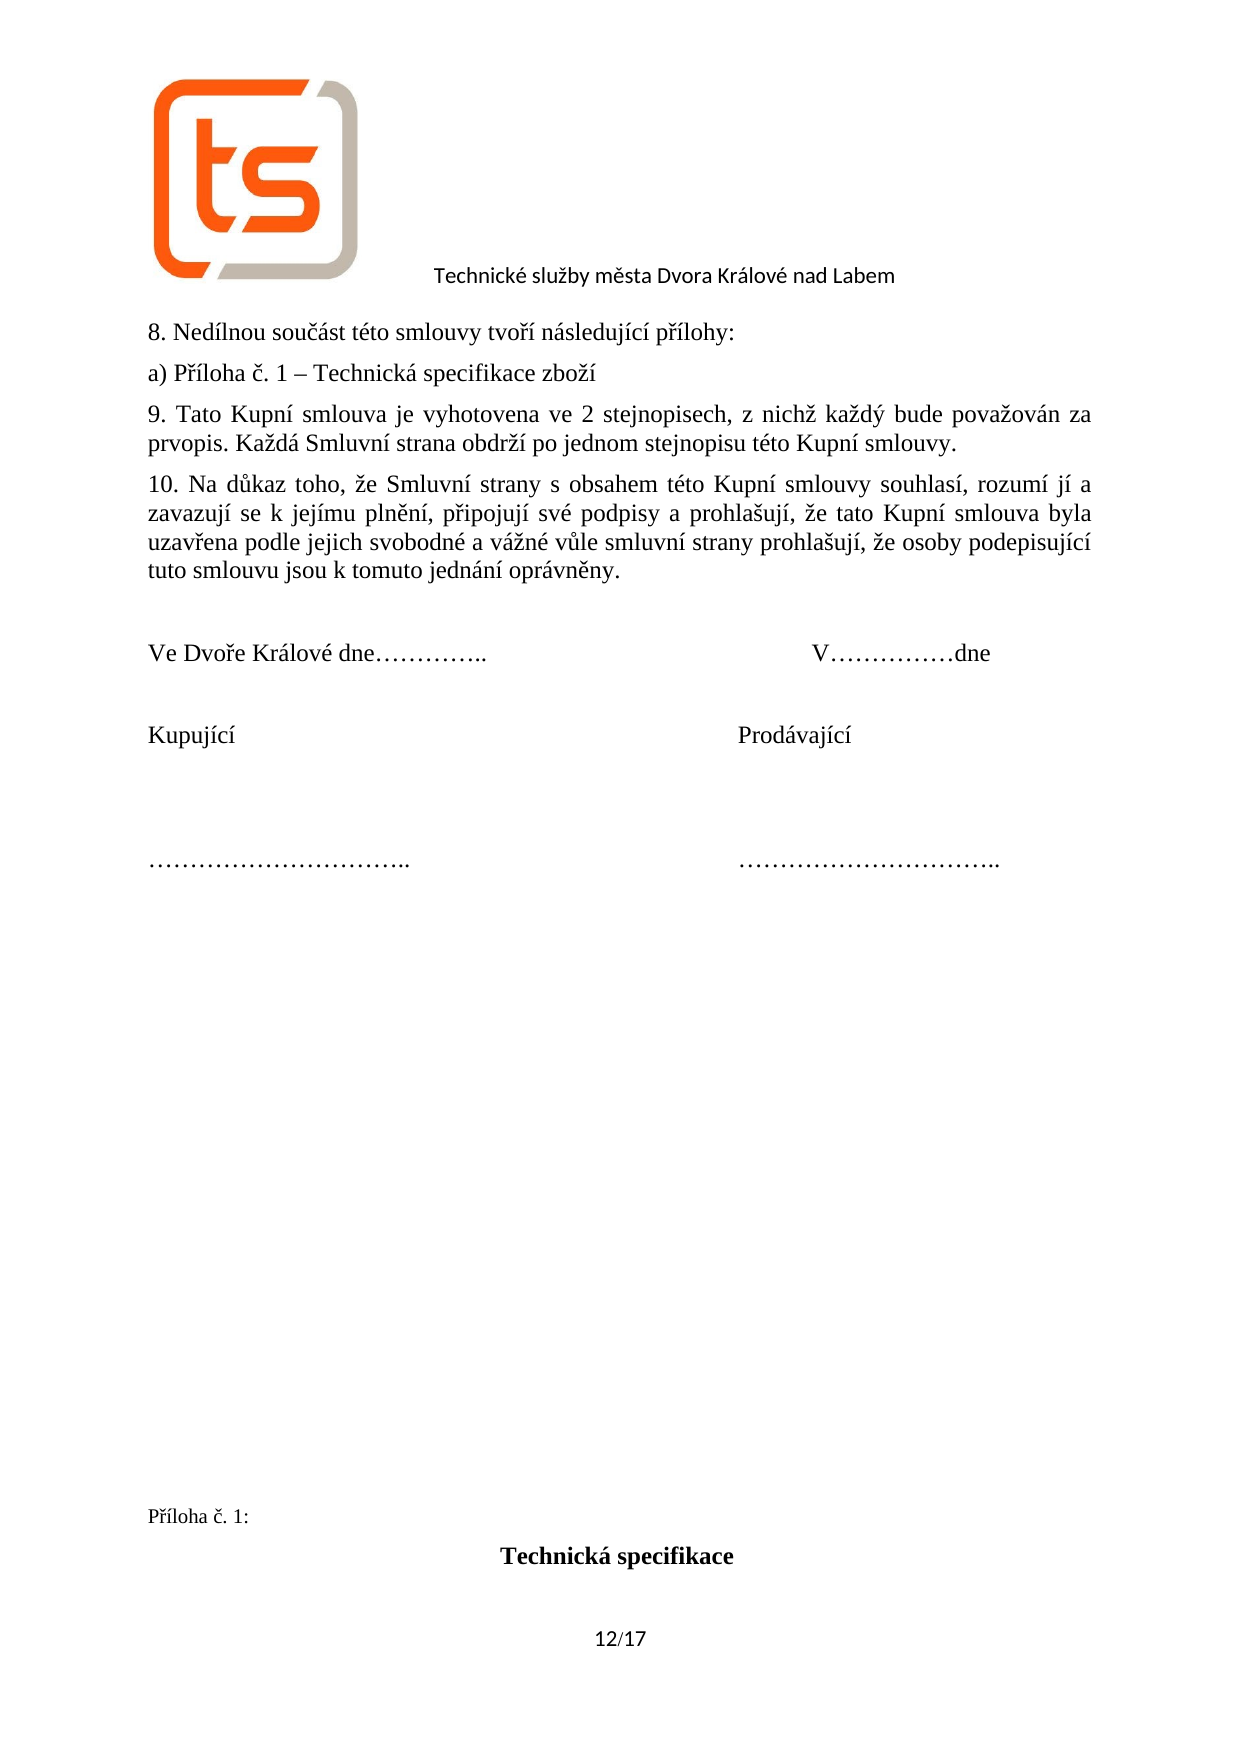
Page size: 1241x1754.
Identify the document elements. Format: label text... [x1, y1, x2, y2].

text Kupující Prodávající [148, 721, 1093, 749]
text Technická specifikace [148, 1541, 1093, 1570]
text 10. Na důkaz toho, že Smluvní strany s obsahem této Kupní smlouvy souhlasí, rozumí jí a zavazují se k jejímu plnění, připojují své podpisy a prohlašují, že tato Kupní smlouva byla uzavřena podle jejich svobodné a vážné vůle smluvní strany prohlašují, že osoby podepisující tuto smlouvu jsou k tomuto jednání oprávněny. [148, 469, 1093, 584]
text a) Příloha č. 1 – Technická specifikace zboží [148, 358, 1093, 387]
text Ve Dvoře Králové dne………….. V……………dne [148, 638, 1093, 667]
text Příloha č. 1: [148, 1504, 1093, 1528]
text 8. Nedílnou součást této smlouvy tvoří následující přílohy: [148, 317, 1093, 346]
text ………………………….. ………………………….. [148, 844, 1093, 873]
text 9. Tato Kupní smlouva je vyhotovena ve 2 stejnopisech, z nichž každý bude považován za prvopis. Každá Smluvní strana obdrží po jednom stejnopisu této Kupní smlouvy. [148, 399, 1093, 457]
picture [147, 73, 362, 284]
